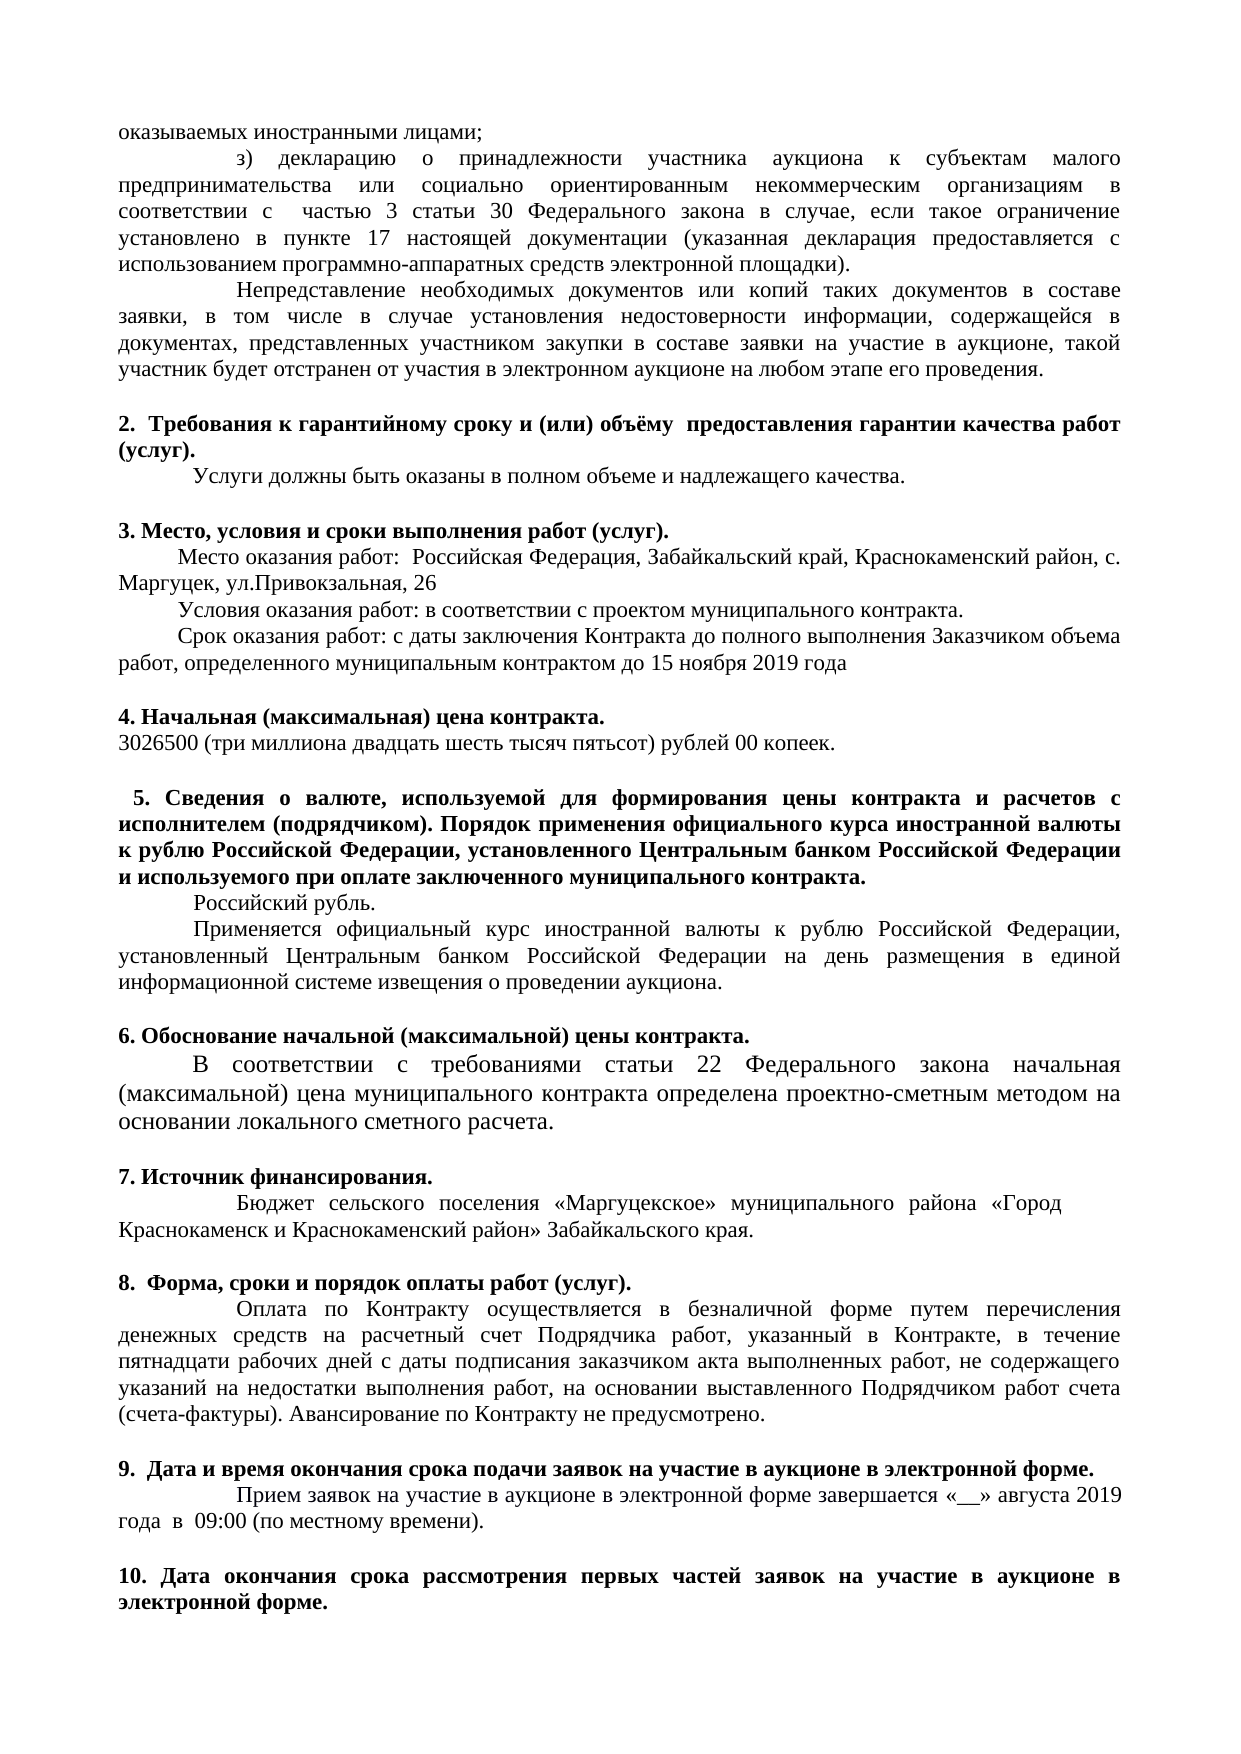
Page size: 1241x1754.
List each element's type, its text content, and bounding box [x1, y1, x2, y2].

text оказываемых иностранными лицами; [118, 118, 1122, 144]
text Применяется официальный курс иностранной валюты к рублю Российской Федерации, установленный Центральным банком Российской Федерации на день размещения в единой информационной системе извещения о проведении аукциона. [118, 915, 1122, 994]
text Услуги должны быть оказаны в полном объеме и надлежащего качества. [118, 462, 1122, 489]
text Условия оказания работ: в соответствии с проектом муниципального контракта. [118, 596, 1122, 622]
text Бюджет сельского поселения «Маргуцекское» муниципального района «Город Краснокаменск и Краснокаменский район» Забайкальского края. [118, 1189, 1063, 1242]
text 3. Место, условия и сроки выполнения работ (услуг). [118, 517, 1122, 543]
text Прием заявок на участие в аукционе в электронной форме завершается «__» августа 2019 года в 09:00 (по местному времени). [118, 1481, 1122, 1534]
text 8. Форма, сроки и порядок оплаты работ (услуг). [118, 1242, 1122, 1295]
text 10. Дата окончания срока рассмотрения первых частей заявок на участие в аукционе в электронной форме. [118, 1562, 1122, 1614]
text Срок оказания работ: с даты заключения Контракта до полного выполнения Заказчиком объема работ, определенного муниципальным контрактом до 15 ноября 2019 года [118, 622, 1122, 675]
text Оплата по Контракту осуществляется в безналичной форме путем перечисления денежных средств на расчетный счет Подрядчика работ, указанный в Контракте, в течение пятнадцати рабочих дней с даты подписания заказчиком акта выполненных работ, не содержащего указаний на недостатки выполнения работ, на основании выставленного Подрядчиком работ счета (счета-фактуры). Авансирование по Контракту не предусмотрено. [118, 1295, 1122, 1427]
text 9. Дата и время окончания срока подачи заявок на участие в аукционе в электронной форме. [118, 1455, 1122, 1481]
text Российский рубль. [118, 889, 1122, 915]
text з) декларацию о принадлежности участника аукциона к субъектам малого предпринимательства или социально ориентированным некоммерческим организациям в соответствии с частью 3 статьи 30 Федерального закона в случае, если такое ограничение установлено в пункте 17 настоящей документации (указанная декларация предоставляется с использованием программно-аппаратных средств электронной площадки). [118, 144, 1122, 276]
text 6. Обоснование начальной (максимальной) цены контракта. [118, 1022, 1063, 1049]
text 7. Источник финансирования. [118, 1163, 1063, 1189]
text 2. Требования к гарантийному сроку и (или) объёму предоставления гарантии качества работ (услуг). [118, 410, 1122, 462]
text 4. Начальная (максимальная) цена контракта. [118, 703, 1063, 729]
text В соответствии с требованиями статьи 22 Федерального закона начальная (максимальной) цена муниципального контракта определена проектно-сметным методом на основании локального сметного расчета. [118, 1049, 1122, 1135]
text Место оказания работ: Российская Федерация, Забайкальский край, Краснокаменский район, с. Маргуцек, ул.Привокзальная, 26 [118, 543, 1122, 596]
text 3026500 (три миллиона двадцать шесть тысяч пятьсот) рублей 00 копеек. [118, 729, 1122, 756]
text Непредставление необходимых документов или копий таких документов в составе заявки, в том числе в случае установления недостоверности информации, содержащейся в документах, представленных участником закупки в составе заявки на участие в аукционе, такой участник будет отстранен от участия в электронном аукционе на любом этапе его проведения. [118, 276, 1122, 382]
text 5. Сведения о валюте, используемой для формирования цены контракта и расчетов с исполнителем (подрядчиком). Порядок применения официального курса иностранной валюты к рублю Российской Федерации, установленного Центральным банком Российской Федерации и используемого при оплате заключенного муниципального контракта. [118, 784, 1122, 889]
